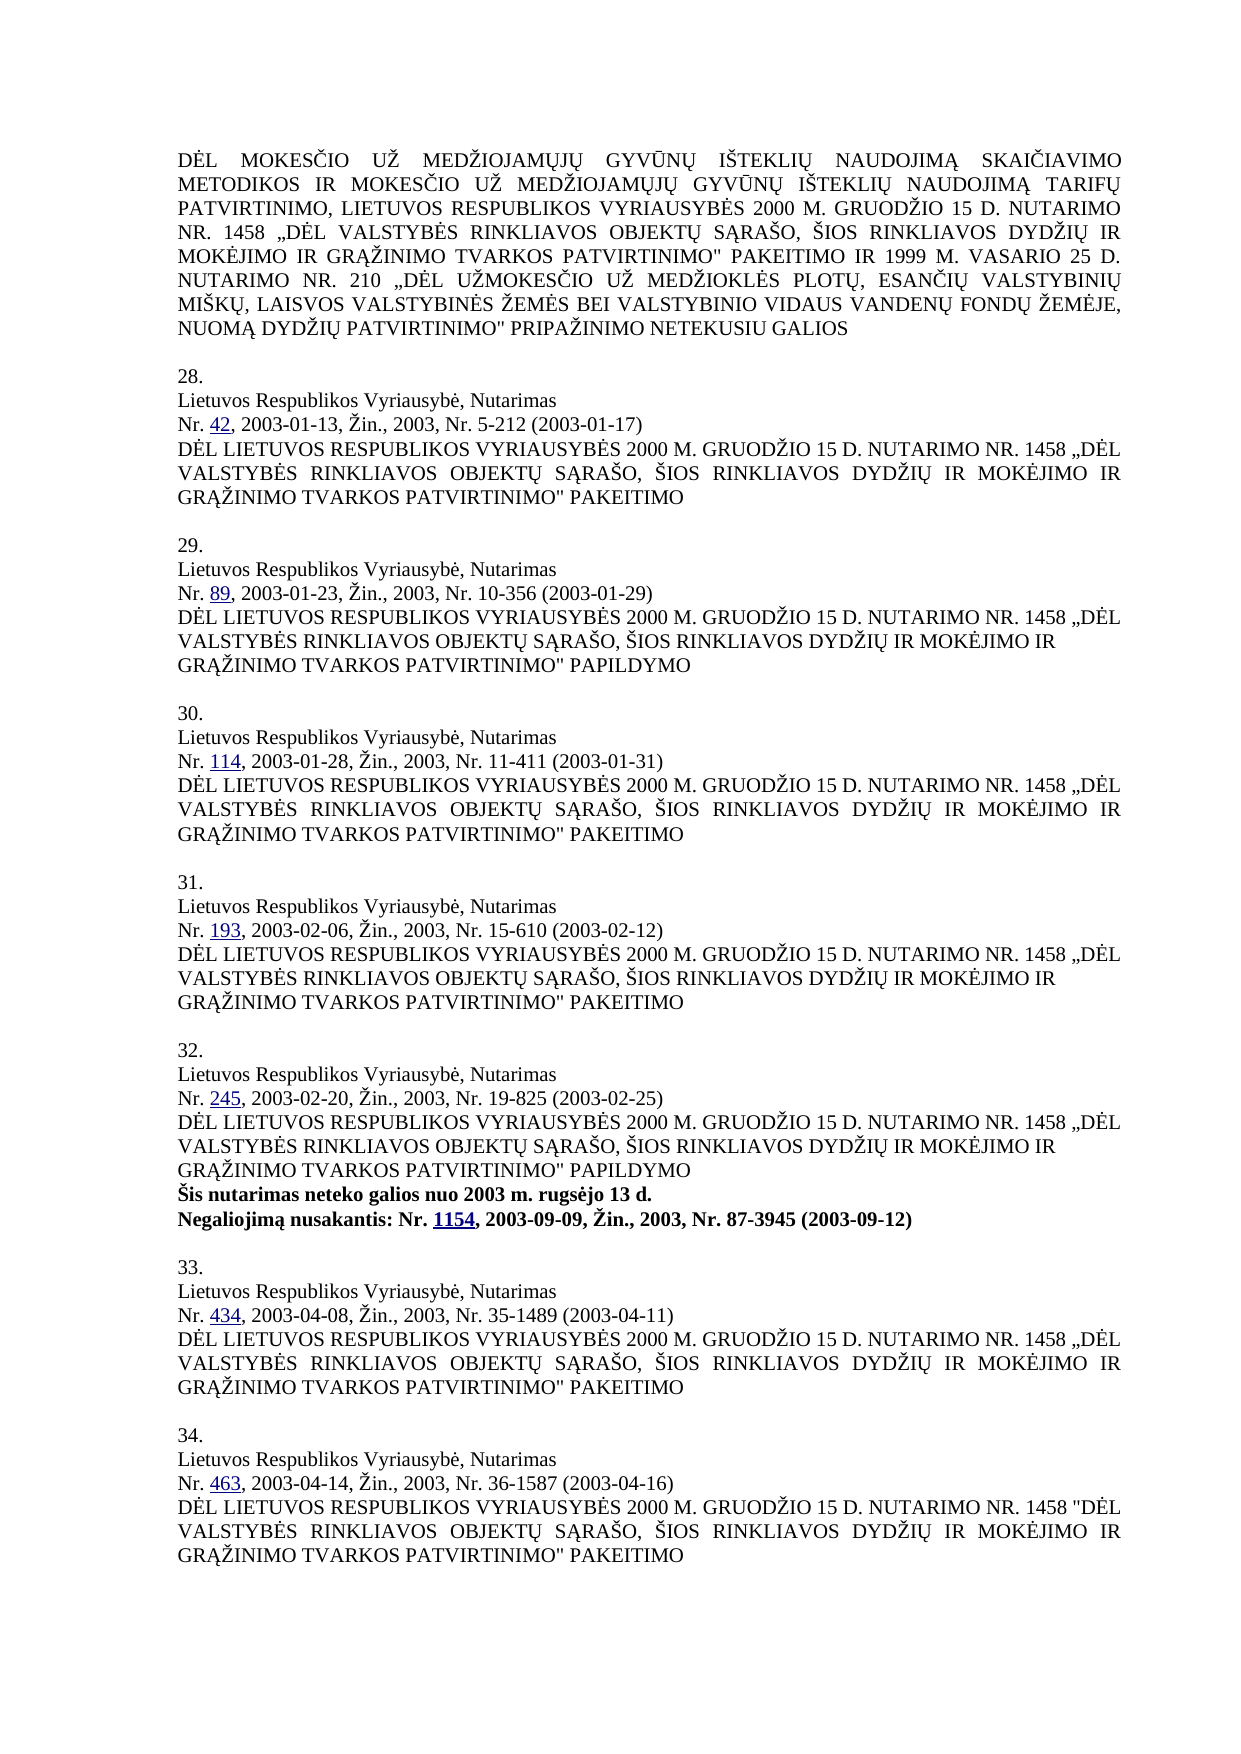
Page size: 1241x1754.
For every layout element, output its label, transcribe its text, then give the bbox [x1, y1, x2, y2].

text Lietuvos Respublikos Vyriausybė, Nutarimas [177, 894, 1122, 918]
text Nr. 245, 2003-02-20, Žin., 2003, Nr. 19-825 (2003-02-25) [177, 1086, 1122, 1110]
text DĖL MOKESČIO UŽ MEDŽIOJAMŲJŲ GYVŪNŲ IŠTEKLIŲ NAUDOJIMĄ SKAIČIAVIMO METODIKOS IR MOKESČIO UŽ MEDŽIOJAMŲJŲ GYVŪNŲ IŠTEKLIŲ NAUDOJIMĄ TARIFŲ PATVIRTINIMO, LIETUVOS RESPUBLIKOS VYRIAUSYBĖS 2000 M. GRUODŽIO 15 D. NUTARIMO NR. 1458 „DĖL VALSTYBĖS RINKLIAVOS OBJEKTŲ SĄRAŠO, ŠIOS RINKLIAVOS DYDŽIŲ IR MOKĖJIMO IR GRĄŽINIMO TVARKOS PATVIRTINIMO" PAKEITIMO IR 1999 M. VASARIO 25 D. NUTARIMO NR. 210 „DĖL UŽMOKESČIO UŽ MEDŽIOKLĖS PLOTŲ, ESANČIŲ VALSTYBINIŲ MIŠKŲ, LAISVOS VALSTYBINĖS ŽEMĖS BEI VALSTYBINIO VIDAUS VANDENŲ FONDŲ ŽEMĖJE, NUOMĄ DYDŽIŲ PATVIRTINIMO" PRIPAŽINIMO NETEKUSIU GALIOS [177, 148, 1122, 340]
text 28. [177, 364, 1122, 388]
text Lietuvos Respublikos Vyriausybė, Nutarimas [177, 725, 1122, 749]
text 34. [177, 1423, 1122, 1447]
text 33. [177, 1254, 1122, 1279]
text DĖL LIETUVOS RESPUBLIKOS VYRIAUSYBĖS 2000 M. GRUODŽIO 15 D. NUTARIMO NR. 1458 "DĖL VALSTYBĖS RINKLIAVOS OBJEKTŲ SĄRAŠO, ŠIOS RINKLIAVOS DYDŽIŲ IR MOKĖJIMO IR GRĄŽINIMO TVARKOS PATVIRTINIMO" PAKEITIMO [177, 1495, 1122, 1567]
text Lietuvos Respublikos Vyriausybė, Nutarimas [177, 1062, 1122, 1086]
text Nr. 114, 2003-01-28, Žin., 2003, Nr. 11-411 (2003-01-31) [177, 749, 1122, 773]
text 32. [177, 1038, 1122, 1062]
text Lietuvos Respublikos Vyriausybė, Nutarimas [177, 388, 1122, 412]
text Negaliojimą nusakantis: Nr. 1154, 2003-09-09, Žin., 2003, Nr. 87-3945 (2003-09-12) [177, 1206, 1122, 1231]
text 30. [177, 701, 1122, 725]
text Nr. 434, 2003-04-08, Žin., 2003, Nr. 35-1489 (2003-04-11) [177, 1303, 1122, 1327]
text Nr. 463, 2003-04-14, Žin., 2003, Nr. 36-1587 (2003-04-16) [177, 1471, 1122, 1495]
text Lietuvos Respublikos Vyriausybė, Nutarimas [177, 1447, 1122, 1471]
text Nr. 89, 2003-01-23, Žin., 2003, Nr. 10-356 (2003-01-29) [177, 581, 1122, 605]
text 31. [177, 869, 1122, 894]
text DĖL LIETUVOS RESPUBLIKOS VYRIAUSYBĖS 2000 M. GRUODŽIO 15 D. NUTARIMO NR. 1458 „DĖL VALSTYBĖS RINKLIAVOS OBJEKTŲ SĄRAŠO, ŠIOS RINKLIAVOS DYDŽIŲ IR MOKĖJIMO IR GRĄŽINIMO TVARKOS PATVIRTINIMO" PAPILDYMO [177, 605, 1122, 677]
text Lietuvos Respublikos Vyriausybė, Nutarimas [177, 1279, 1122, 1303]
text Nr. 193, 2003-02-06, Žin., 2003, Nr. 15-610 (2003-02-12) [177, 918, 1122, 942]
text Lietuvos Respublikos Vyriausybė, Nutarimas [177, 557, 1122, 581]
text 29. [177, 533, 1122, 557]
text DĖL LIETUVOS RESPUBLIKOS VYRIAUSYBĖS 2000 M. GRUODŽIO 15 D. NUTARIMO NR. 1458 „DĖL VALSTYBĖS RINKLIAVOS OBJEKTŲ SĄRAŠO, ŠIOS RINKLIAVOS DYDŽIŲ IR MOKĖJIMO IR GRĄŽINIMO TVARKOS PATVIRTINIMO" PAKEITIMO [177, 773, 1122, 846]
text DĖL LIETUVOS RESPUBLIKOS VYRIAUSYBĖS 2000 M. GRUODŽIO 15 D. NUTARIMO NR. 1458 „DĖL VALSTYBĖS RINKLIAVOS OBJEKTŲ SĄRAŠO, ŠIOS RINKLIAVOS DYDŽIŲ IR MOKĖJIMO IR GRĄŽINIMO TVARKOS PATVIRTINIMO" PAPILDYMO [177, 1110, 1122, 1182]
text DĖL LIETUVOS RESPUBLIKOS VYRIAUSYBĖS 2000 M. GRUODŽIO 15 D. NUTARIMO NR. 1458 „DĖL VALSTYBĖS RINKLIAVOS OBJEKTŲ SĄRAŠO, ŠIOS RINKLIAVOS DYDŽIŲ IR MOKĖJIMO IR GRĄŽINIMO TVARKOS PATVIRTINIMO" PAKEITIMO [177, 1327, 1122, 1399]
text DĖL LIETUVOS RESPUBLIKOS VYRIAUSYBĖS 2000 M. GRUODŽIO 15 D. NUTARIMO NR. 1458 „DĖL VALSTYBĖS RINKLIAVOS OBJEKTŲ SĄRAŠO, ŠIOS RINKLIAVOS DYDŽIŲ IR MOKĖJIMO IR GRĄŽINIMO TVARKOS PATVIRTINIMO" PAKEITIMO [177, 436, 1122, 509]
text Šis nutarimas neteko galios nuo 2003 m. rugsėjo 13 d. [177, 1182, 1122, 1206]
text Nr. 42, 2003-01-13, Žin., 2003, Nr. 5-212 (2003-01-17) [177, 412, 1122, 436]
text DĖL LIETUVOS RESPUBLIKOS VYRIAUSYBĖS 2000 M. GRUODŽIO 15 D. NUTARIMO NR. 1458 „DĖL VALSTYBĖS RINKLIAVOS OBJEKTŲ SĄRAŠO, ŠIOS RINKLIAVOS DYDŽIŲ IR MOKĖJIMO IR GRĄŽINIMO TVARKOS PATVIRTINIMO" PAKEITIMO [177, 942, 1122, 1014]
